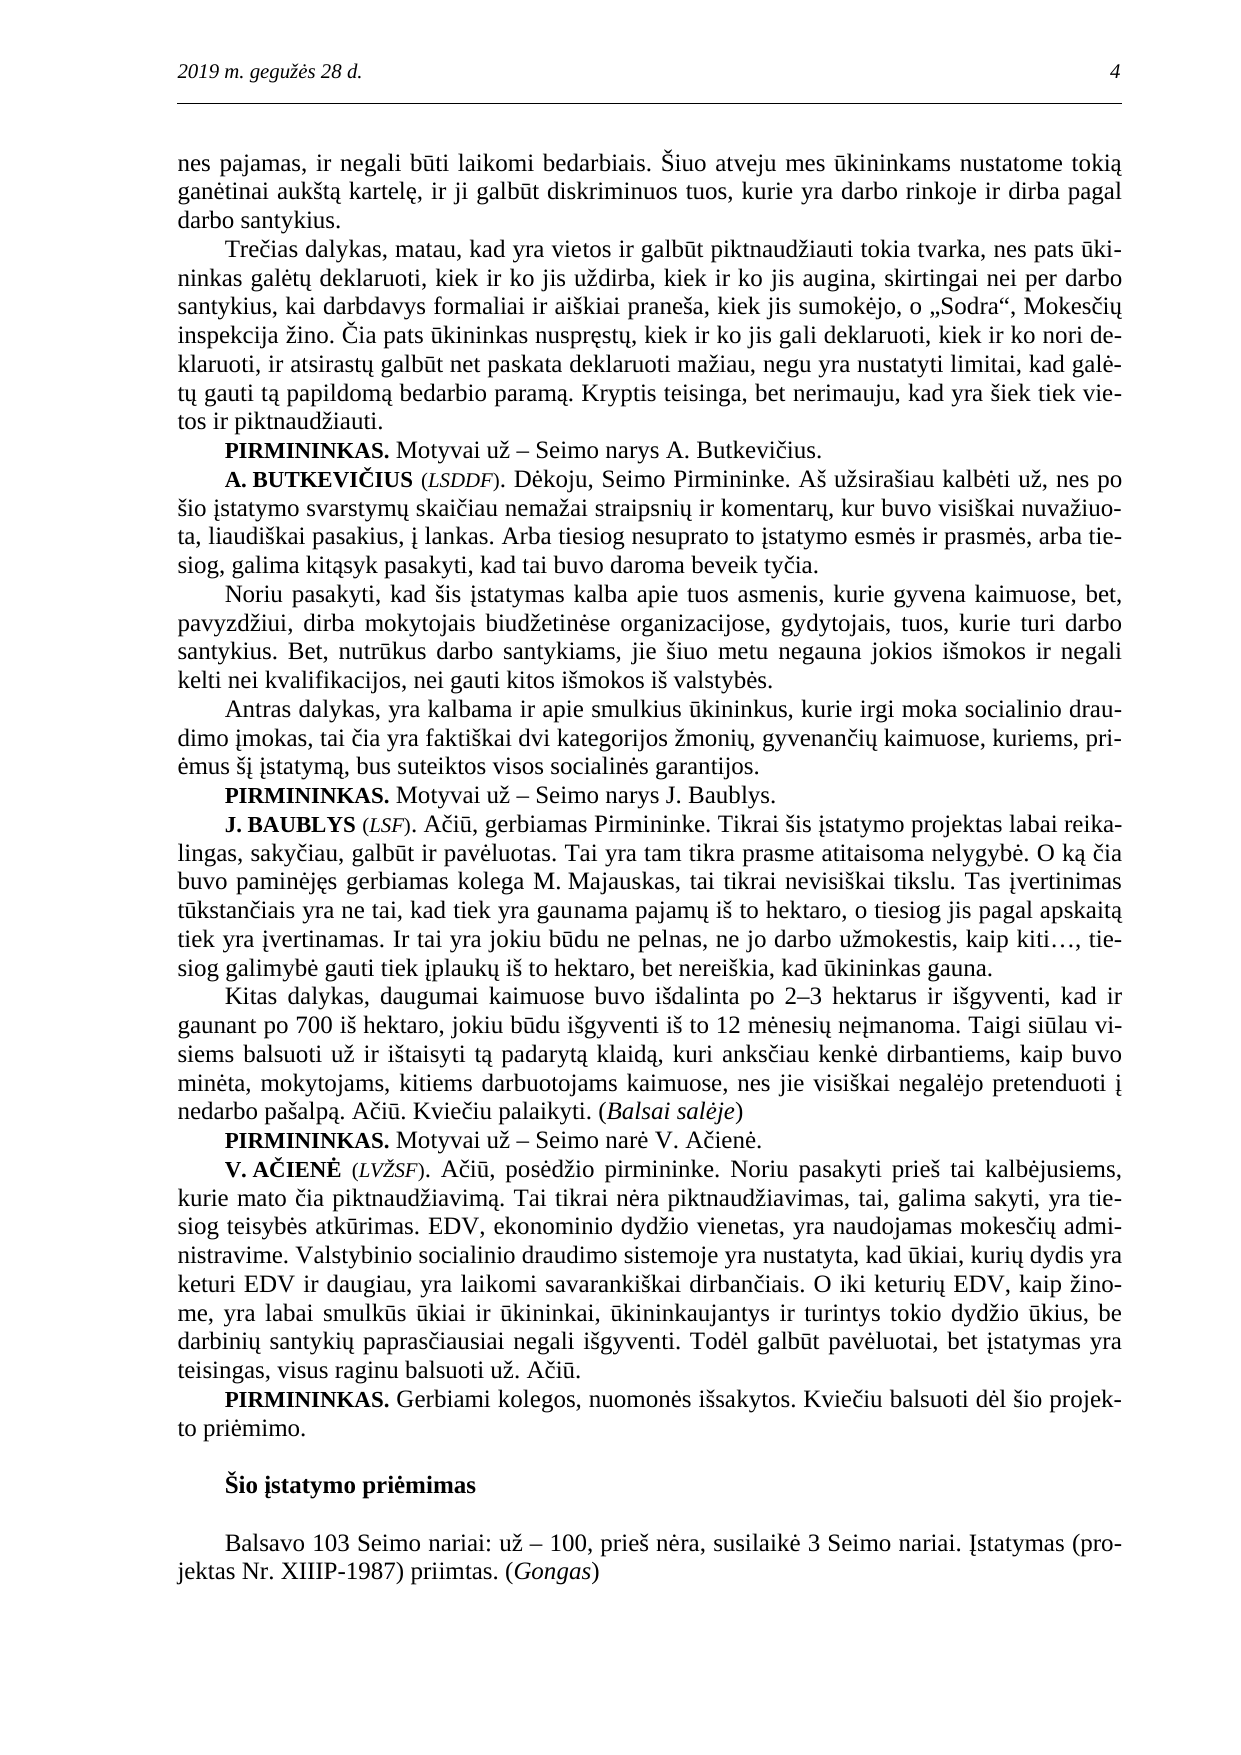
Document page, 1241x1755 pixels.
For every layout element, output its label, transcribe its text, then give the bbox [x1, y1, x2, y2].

text Tre­čias da­ly­kas, ma­tau, kad yra vie­tos ir gal­būt pik­tnau­džiau­ti to­kia tvar­ka, nes pats ūki­nin­kas ga­lė­tų de­kla­ruo­ti, kiek ir ko jis už­dir­ba, kiek ir ko jis au­gi­na, skir­tin­gai nei per dar­bo san­ty­kius, kai darb­da­vys for­ma­liai ir aiš­kiai pra­ne­ša, kiek jis su­mo­kė­jo, o „Sod­ra“, Mo­kes­čių ins­pek­ci­ja ži­no. Čia pats ūki­nin­kas nu­spręs­tų, kiek ir ko jis ga­li de­kla­ruo­ti, kiek ir ko no­ri de­kla­ruo­ti, ir at­si­ras­tų gal­būt net pa­ska­ta de­kla­ruo­ti ma­žiau, ne­gu yra nu­sta­ty­ti li­mi­tai, kad ga­lė­tų gau­ti tą pa­pil­do­mą be­dar­bio pa­ra­mą. Kryp­tis tei­sin­ga, bet ne­ri­mau­ju, kad yra šiek tiek vie­tos ir pik­tnau­džiau­ti. [177, 234, 1122, 435]
text Šio įsta­ty­mo pri­ėmi­mas [177, 1470, 1122, 1499]
text nes pa­ja­mas, ir ne­ga­li bū­ti lai­ko­mi be­dar­biais. Šiuo at­ve­ju mes ūki­nin­kams nu­sta­to­me to­kią ga­nė­ti­nai aukš­tą kar­te­lę, ir ji gal­būt dis­kri­mi­nuos tuos, ku­rie yra dar­bo rin­ko­je ir dir­ba pa­gal dar­bo san­ty­kius. [177, 148, 1122, 234]
text PIRMININKAS. Mo­ty­vai už – Sei­mo na­rys J. Baub­lys. [177, 780, 1122, 809]
text A. BUTKEVIČIUS (LSDDF). Dė­ko­ju, Sei­mo Pir­mi­nin­ke. Aš už­si­ra­šiau kal­bė­ti už, nes po šio įsta­ty­mo svars­ty­mų skai­čiau ne­ma­žai straips­nių ir ko­men­ta­rų, kur bu­vo vi­siš­kai nu­va­žiuo­ta, liau­diš­kai pa­sa­kius, į lan­kas. Ar­ba tie­siog ne­su­pra­to to įsta­ty­mo es­mės ir pras­mės, ar­ba tie­siog, ga­li­ma ki­tą­syk pa­sa­ky­ti, kad tai bu­vo da­ro­ma be­veik ty­čia. [177, 464, 1122, 579]
text J. BAUBLYS (LSF). Ačiū, ger­bia­mas Pir­mi­nin­ke. Tik­rai šis įsta­ty­mo pro­jek­tas la­bai rei­ka­lin­gas, sa­ky­čiau, gal­būt ir pa­vė­luo­tas. Tai yra tam tik­ra pras­me ati­tai­so­ma ne­ly­gy­bė. O ką čia bu­vo pa­mi­nė­jęs ger­bia­mas ko­le­ga M. Ma­jaus­kas, tai tik­rai ne­vi­siš­kai tiks­lu. Tas įver­ti­ni­mas tūks­tan­čiais yra ne tai, kad tiek yra gau­na­ma pa­ja­mų iš to hek­ta­ro, o tie­siog jis pa­gal ap­skai­tą tiek yra įver­ti­na­mas. Ir tai yra jo­kiu bū­du ne pel­nas, ne jo dar­bo už­mo­kes­tis, kaip ki­ti…, tie­siog ga­li­my­bė gau­ti tiek įplau­kų iš to hek­ta­ro, bet ne­reiš­kia, kad ūki­nin­kas gau­na. [177, 809, 1122, 981]
text V. AČIENĖ (LVŽSF). Ačiū, po­sė­džio pir­mi­nin­ke. No­riu pa­sa­ky­ti prieš tai kal­bė­ju­siems, ku­rie ma­to čia pik­tnau­džia­vi­mą. Tai tik­rai nė­ra pik­tnau­džia­vi­mas, tai, ga­li­ma sa­ky­ti, yra tie­siog tei­sy­bės at­kū­ri­mas. EDV, eko­no­mi­nio dy­džio vie­ne­tas, yra nau­do­ja­mas mo­kes­čių ad­mi­nist­ra­vi­me. Vals­ty­bi­nio so­cia­li­nio drau­di­mo sis­te­mo­je yra nu­sta­ty­ta, kad ūkiai, ku­rių dy­dis yra ke­tu­ri EDV ir dau­giau, yra lai­ko­mi sa­va­ran­kiš­kai dir­ban­čiais. O iki ke­tu­rių EDV, kaip ži­no­me, yra la­bai smul­kūs ūkiai ir ūki­nin­kai, ūki­nin­kau­jan­tys ir tu­rin­tys to­kio dy­džio ūkius, be dar­bi­nių san­ty­kių pa­pras­čiau­siai ne­ga­li iš­gy­ven­ti. To­dėl gal­būt pa­vė­luo­tai, bet įsta­ty­mas yra tei­sin­gas, vi­sus ra­gi­nu bal­suo­ti už. Ačiū. [177, 1154, 1122, 1384]
text Ant­ras da­ly­kas, yra kal­ba­ma ir apie smul­kius ūki­nin­kus, ku­rie ir­gi mo­ka so­cia­li­nio drau­di­mo įmo­kas, tai čia yra fak­tiš­kai dvi ka­te­go­ri­jos žmo­nių, gy­ve­nan­čių kai­muo­se, ku­riems, pri­ėmus šį įsta­ty­mą, bus su­teik­tos vi­sos so­cia­li­nės ga­ran­ti­jos. [177, 694, 1122, 780]
text No­riu pa­sa­ky­ti, kad šis įsta­ty­mas kal­ba apie tuos as­me­nis, ku­rie gy­ve­na kai­muo­se, bet, pa­vyz­džiui, dir­ba mo­ky­to­jais biu­dže­ti­nė­se or­ga­ni­za­ci­jo­se, gy­dy­to­jais, tuos, ku­rie tu­ri dar­bo san­ty­kius. Bet, nu­trū­kus dar­bo san­ty­kiams, jie šiuo me­tu ne­gau­na jo­kios iš­mo­kos ir ne­ga­li kel­ti nei kva­li­fi­ka­ci­jos, nei gau­ti ki­tos iš­mo­kos iš vals­ty­bės. [177, 579, 1122, 694]
text PIRMININKAS. Mo­ty­vai už – Sei­mo na­rė V. Ačie­nė. [177, 1125, 1122, 1154]
text PIRMININKAS. Ger­bia­mi ko­le­gos, nuo­mo­nės iš­sa­ky­tos. Kvie­čiu bal­suo­ti dėl šio pro­jek­to pri­ėmi­mo. [177, 1384, 1122, 1441]
text Ki­tas da­ly­kas, dau­gu­mai kai­muo­se bu­vo iš­da­lin­ta po 2–3 hek­ta­rus ir iš­gy­ven­ti, kad ir gau­nant po 700 iš hek­ta­ro, jo­kiu bū­du iš­gy­ven­ti iš to 12 mė­ne­sių ne­įma­no­ma. Tai­gi siū­lau vi­siems bal­suo­ti už ir iš­tai­sy­ti tą pa­da­ry­tą klai­dą, ku­ri anks­čiau ken­kė dir­ban­tiems, kaip bu­vo mi­nė­ta, mo­ky­to­jams, ki­tiems dar­buo­to­jams kai­muo­se, nes jie vi­siš­kai ne­ga­lė­jo pre­ten­duo­ti į ne­dar­bo pa­šal­pą. Ačiū. Kvie­čiu pa­lai­ky­ti. (Bal­sai sa­lė­je) [177, 981, 1122, 1125]
text PIRMININKAS. Mo­ty­vai už – Sei­mo na­rys A. But­ke­vi­čius. [177, 435, 1122, 464]
text Bal­sa­vo 103 Sei­mo na­riai: už – 100, prieš nė­ra, su­si­lai­kė 3 Sei­mo na­riai. Įsta­ty­mas (pro­jek­tas Nr. XIIIP-1987) pri­im­tas. (Gon­gas) [177, 1528, 1122, 1585]
